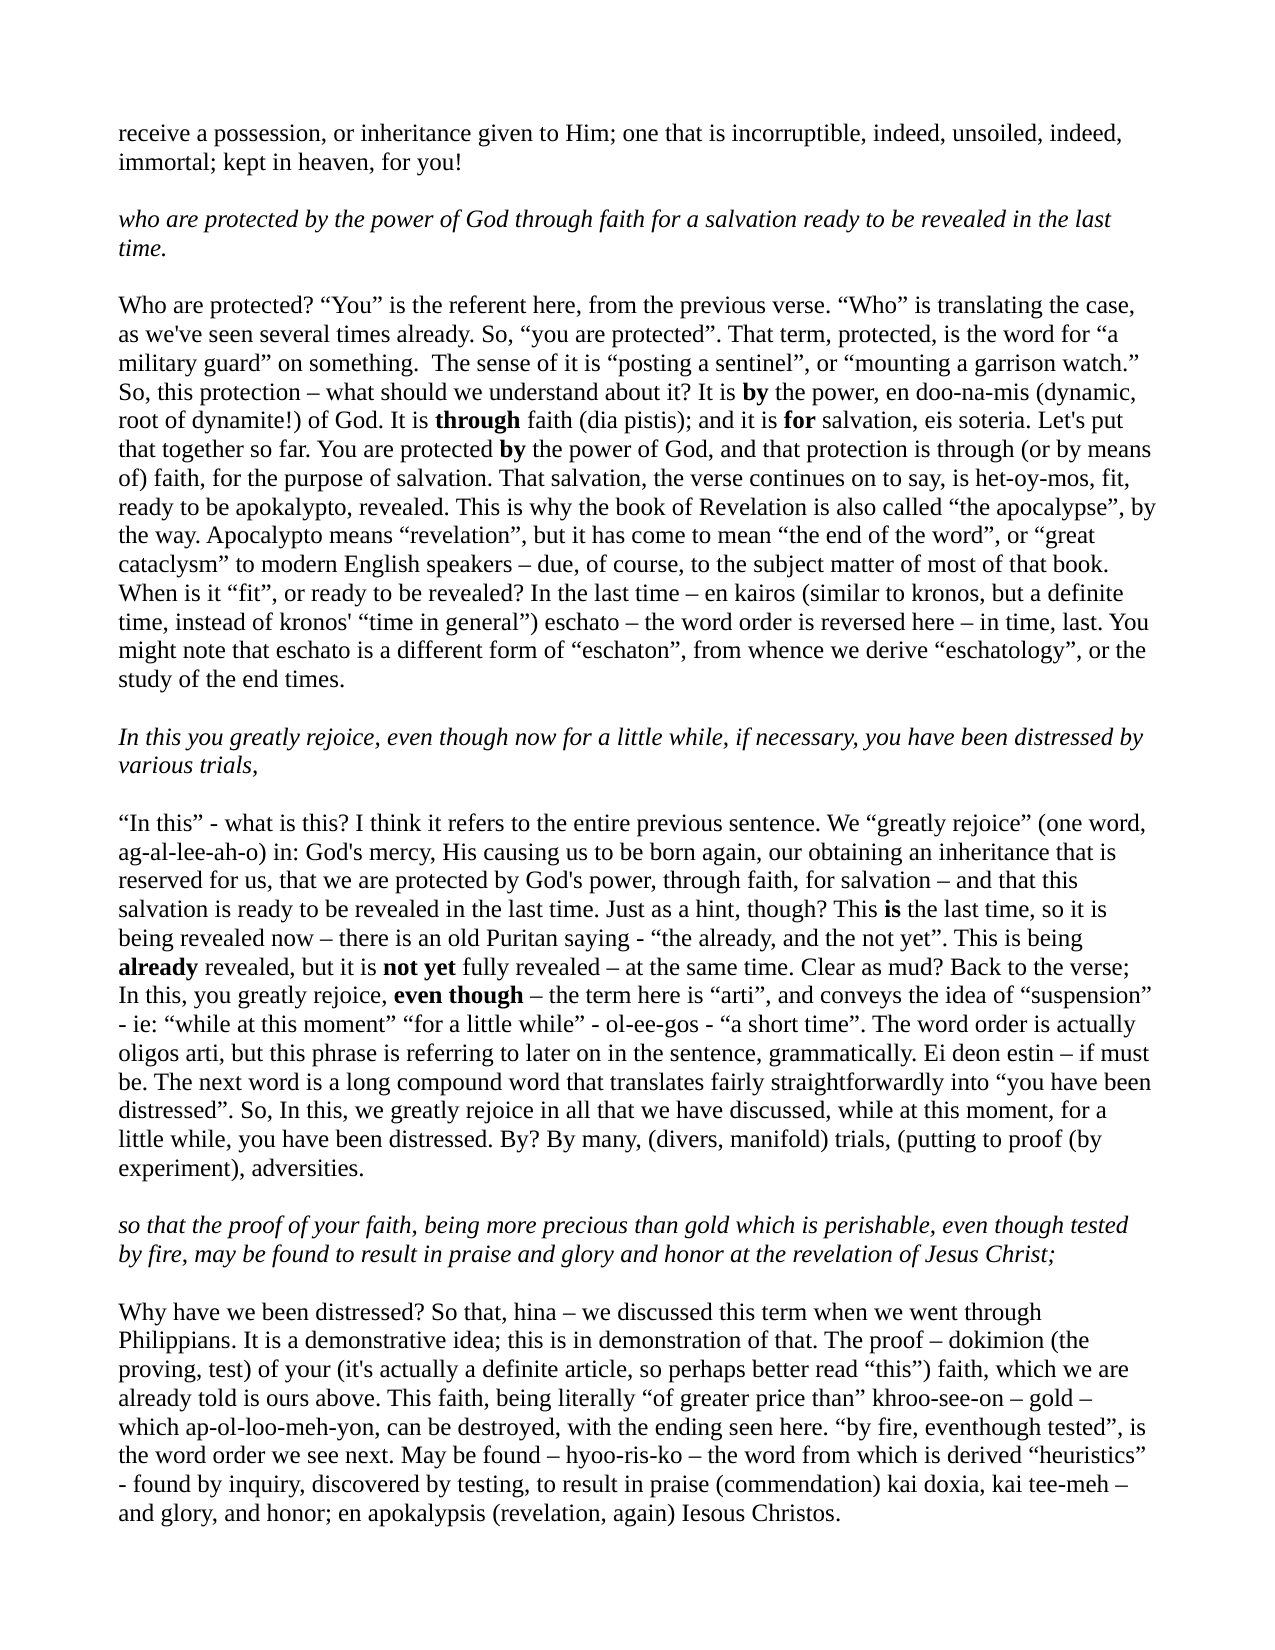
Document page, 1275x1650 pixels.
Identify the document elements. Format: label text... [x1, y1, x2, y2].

text receive a possession, or inheritance given to Him; one that is incorruptible, indeed, unsoiled, indeed, immortal; kept in heaven, for you! [118, 118, 1157, 176]
text who are protected by the power of God through faith for a salvation ready to be revealed in the last time. [118, 204, 1157, 262]
text Who are protected? “You” is the referent here, from the previous verse. “Who” is translating the case, as we've seen several times already. So, “you are protected”. That term, protected, is the word for “a military guard” on something. The sense of it is “posting a sentinel”, or “mounting a garrison watch.” So, this protection – what should we understand about it? It is by the power, en doo-na-mis (dynamic, root of dynamite!) of God. It is through faith (dia pistis); and it is for salvation, eis soteria. Let's put that together so far. You are protected by the power of God, and that protection is through (or by means of) faith, for the purpose of salvation. That salvation, the verse continues on to say, is het-oy-mos, fit, ready to be apokalypto, revealed. This is why the book of Revelation is also called “the apocalypse”, by the way. Apocalypto means “revelation”, but it has come to mean “the end of the word”, or “great cataclysm” to modern English speakers – due, of course, to the subject matter of most of that book. When is it “fit”, or ready to be revealed? In the last time – en kairos (similar to kronos, but a definite time, instead of kronos' “time in general”) eschato – the word order is reversed here – in time, last. You might note that eschato is a different form of “eschaton”, from whence we derive “eschatology”, or the study of the end times. [118, 291, 1157, 693]
text In this you greatly rejoice, even though now for a little while, if necessary, you have been distressed by various trials, [118, 722, 1157, 779]
text so that the proof of your faith, being more precious than gold which is perishable, even though tested by fire, may be found to result in praise and glory and honor at the revelation of Jesus Christ; [118, 1211, 1157, 1268]
text “In this” - what is this? I think it refers to the entire previous sentence. We “greatly rejoice” (one word, ag-al-lee-ah-o) in: God's mercy, His causing us to be born again, our obtaining an inheritance that is reserved for us, that we are protected by God's power, through faith, for salvation – and that this salvation is ready to be revealed in the last time. Just as a hint, though? This is the last time, so it is being revealed now – there is an old Puritan saying - “the already, and the not yet”. This is being already revealed, but it is not yet fully revealed – at the same time. Clear as mud? Back to the verse; In this, you greatly rejoice, even though – the term here is “arti”, and conveys the idea of “suspension” - ie: “while at this moment” “for a little while” - ol-ee-gos - “a short time”. The word order is actually oligos arti, but this phrase is referring to later on in the sentence, grammatically. Ei deon estin – if must be. The next word is a long compound word that translates fairly straightforwardly into “you have been distressed”. So, In this, we greatly rejoice in all that we have discussed, while at this moment, for a little while, you have been distressed. By? By many, (divers, manifold) trials, (putting to proof (by experiment), adversities. [118, 808, 1157, 1182]
text Why have we been distressed? So that, hina – we discussed this term when we went through Philippians. It is a demonstrative idea; this is in demonstration of that. The proof – dokimion (the proving, test) of your (it's actually a definite article, so perhaps better read “this”) faith, which we are already told is ours above. This faith, being literally “of greater price than” khroo-see-on – gold – which ap-ol-loo-meh-yon, can be destroyed, with the ending seen here. “by fire, eventhough tested”, is the word order we see next. May be found – hyoo-ris-ko – the word from which is derived “heuristics” - found by inquiry, discovered by testing, to result in praise (commendation) kai doxia, kai tee-meh – and glory, and honor; en apokalypsis (revelation, again) Iesous Christos. [118, 1297, 1157, 1527]
